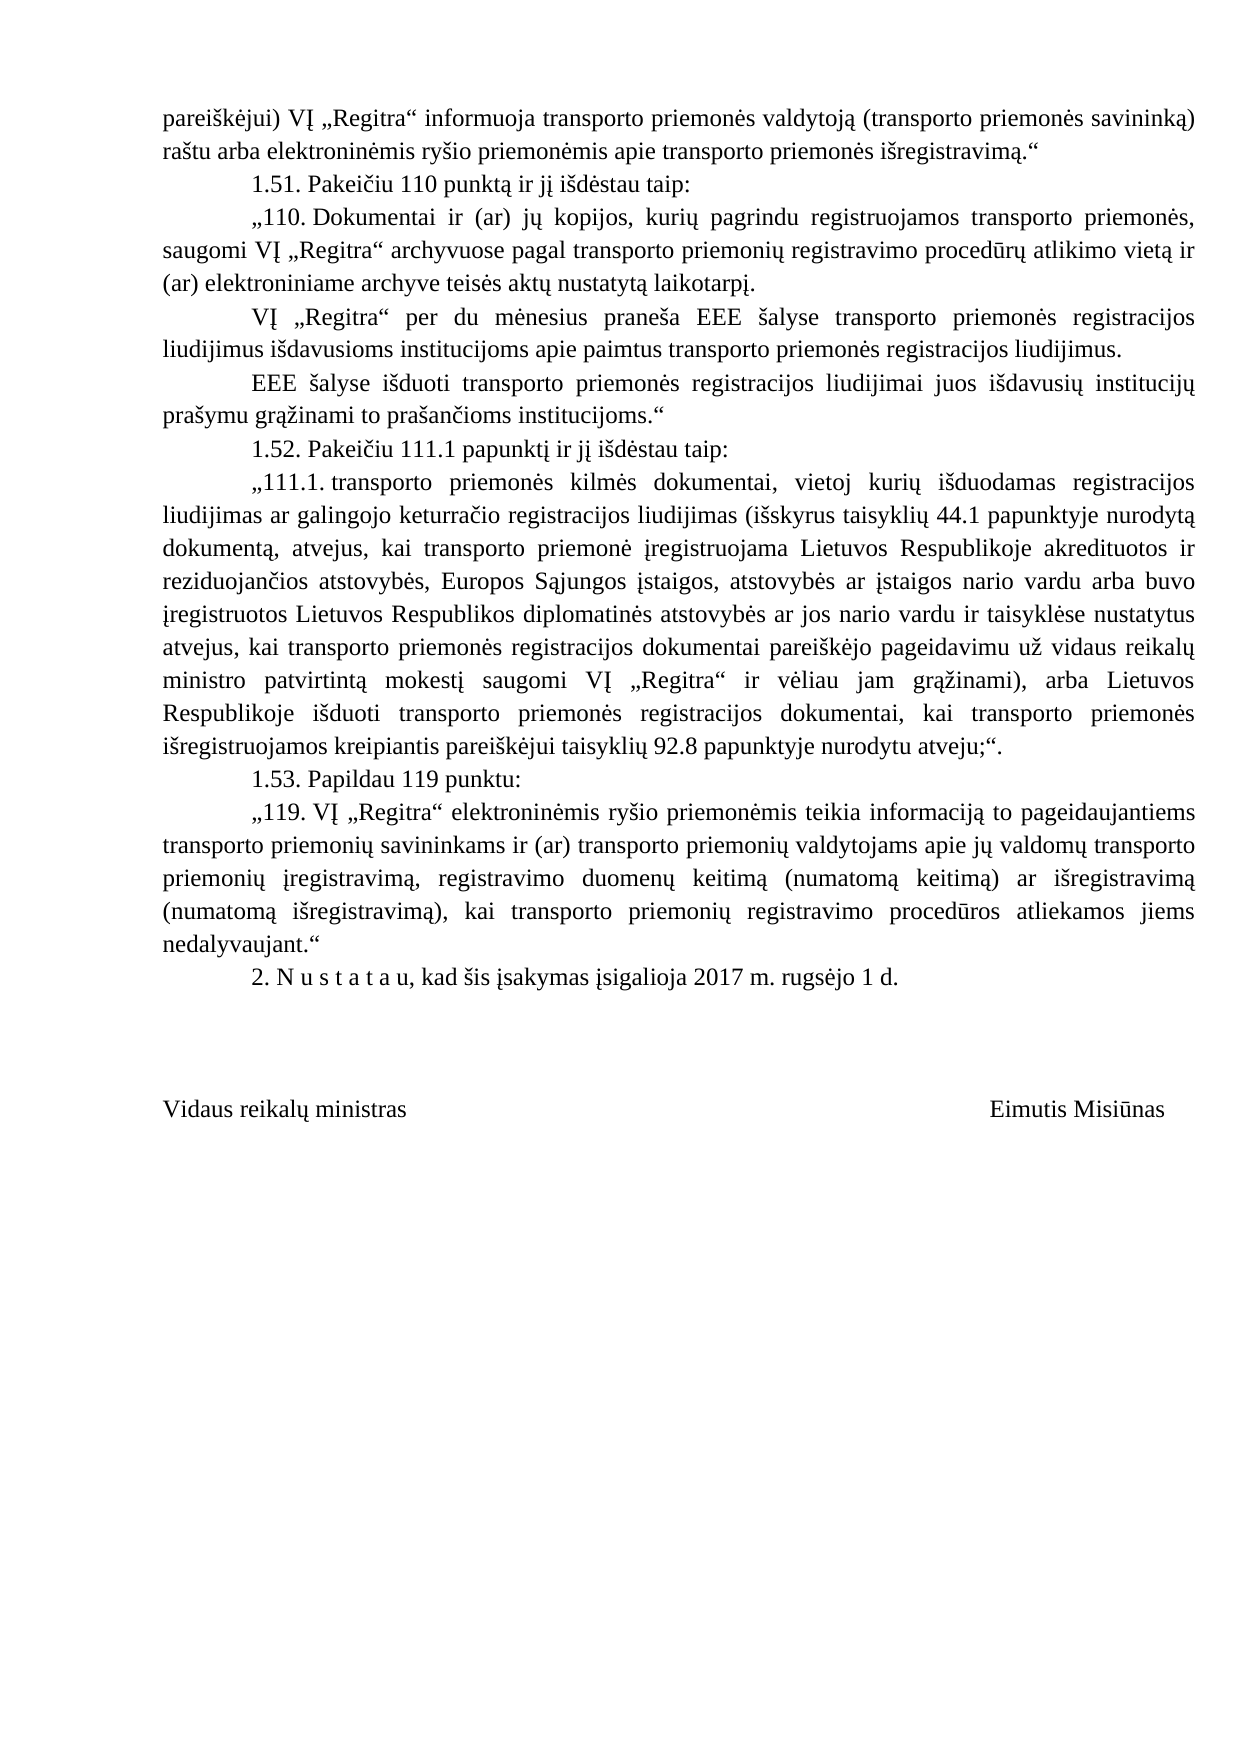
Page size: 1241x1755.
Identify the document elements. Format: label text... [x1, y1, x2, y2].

text 1.51. Pakeičiu 110 punktą ir jį išdėstau taip: [162, 169, 1196, 198]
text EEE šalyse išduoti transporto priemonės registracijos liudijimai juos išdavusių institucijų prašymu grąžinami to prašančioms institucijoms.“ [162, 368, 1196, 429]
text 1.52. Pakeičiu 111.1 papunktį ir jį išdėstau taip: [162, 434, 1196, 462]
text „111.1. transporto priemonės kilmės dokumentai, vietoj kurių išduodamas registracijos liudijimas ar galingojo keturračio registracijos liudijimas (išskyrus taisyklių 44.1 papunktyje nurodytą dokumentą, atvejus, kai transporto priemonė įregistruojama Lietuvos Respublikoje akredituotos ir reziduojančios atstovybės, Europos Sąjungos įstaigos, atstovybės ar įstaigos nario vardu arba buvo įregistruotos Lietuvos Respublikos diplomatinės atstovybės ar jos nario vardu ir taisyklėse nustatytus atvejus, kai transporto priemonės registracijos dokumentai pareiškėjo pageidavimu už vidaus reikalų ministro patvirtintą mokestį saugomi VĮ „Regitra“ ir vėliau jam grąžinami), arba Lietuvos Respublikoje išduoti transporto priemonės registracijos dokumentai, kai transporto priemonės išregistruojamos kreipiantis pareiškėjui taisyklių 92.8 papunktyje nurodytu atveju;“. [162, 467, 1196, 759]
text pareiškėjui) VĮ „Regitra“ informuoja transporto priemonės valdytoją (transporto priemonės savininką) raštu arba elektroninėmis ryšio priemonėmis apie transporto priemonės išregistravimą.“ [162, 103, 1196, 165]
text VĮ „Regitra“ per du mėnesius praneša EEE šalyse transporto priemonės registracijos liudijimus išdavusioms institucijoms apie paimtus transporto priemonės registracijos liudijimus. [162, 302, 1196, 363]
text 2. N u s t a t a u, kad šis įsakymas įsigalioja 2017 m. rugsėjo 1 d. [162, 962, 1196, 991]
text „110. Dokumentai ir (ar) jų kopijos, kurių pagrindu registruojamos transporto priemonės, saugomi VĮ „Regitra“ archyvuose pagal transporto priemonių registravimo procedūrų atlikimo vietą ir (ar) elektroniniame archyve teisės aktų nustatytą laikotarpį. [162, 202, 1196, 297]
text „119. VĮ „Regitra“ elektroninėmis ryšio priemonėmis teikia informaciją to pageidaujantiems transporto priemonių savininkams ir (ar) transporto priemonių valdytojams apie jų valdomų transporto priemonių įregistravimą, registravimo duomenų keitimą (numatomą keitimą) ar išregistravimą (numatomą išregistravimą), kai transporto priemonių registravimo procedūros atliekamos jiems nedalyvaujant.“ [162, 797, 1196, 958]
text 1.53. Papildau 119 punktu: [162, 764, 1196, 793]
text Vidaus reikalų ministras Eimutis Misiūnas [162, 1094, 1196, 1123]
